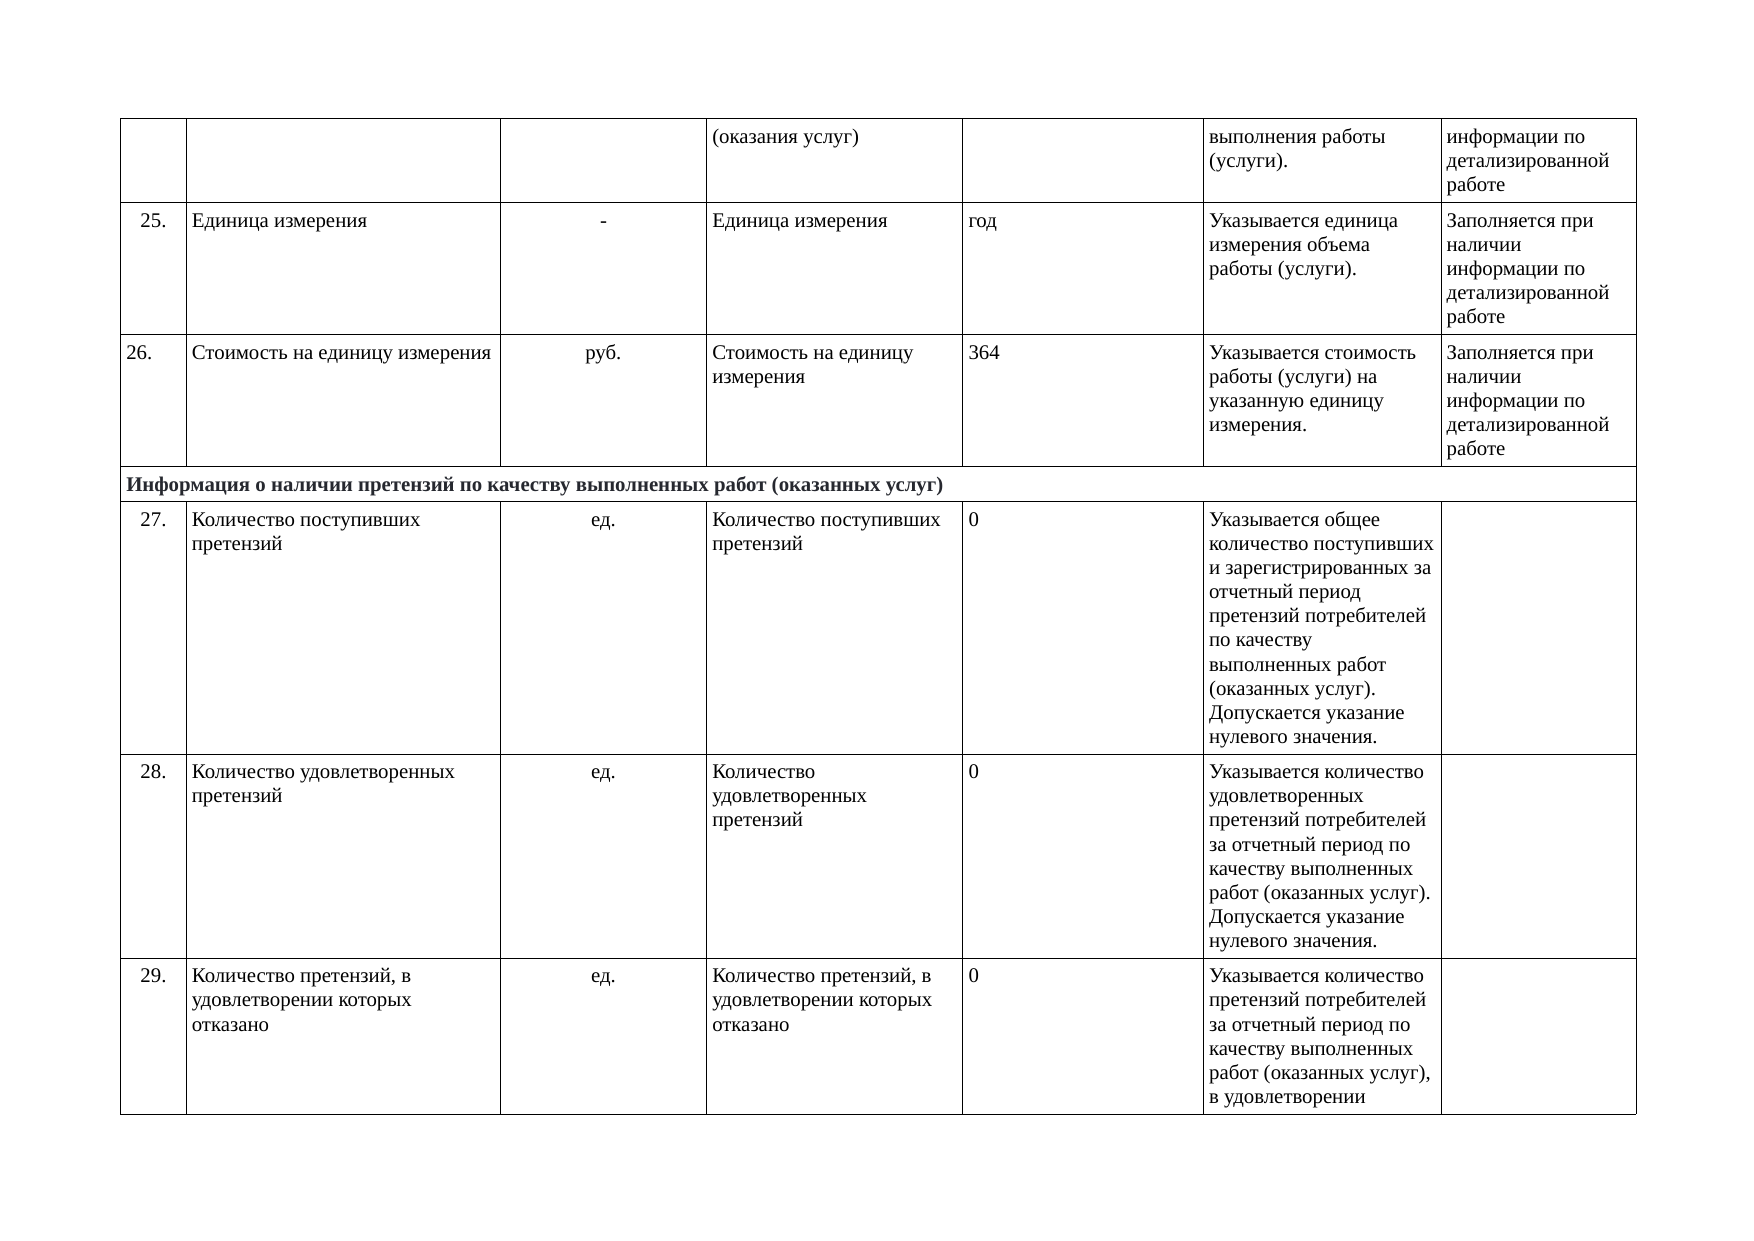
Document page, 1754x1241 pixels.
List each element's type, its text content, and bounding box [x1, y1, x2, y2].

table_cell 29. [121, 959, 186, 1113]
table_cell [121, 119, 186, 202]
table_cell Количество поступивших претензий [707, 502, 962, 753]
table_cell [963, 119, 1203, 202]
table_cell - [501, 119, 706, 202]
table_cell Стоимость на единицу измерения [707, 335, 962, 466]
table_cell Количество поступивших претензий [187, 502, 500, 753]
table_cell 28. [121, 755, 186, 957]
table_cell Единица измерения [187, 203, 500, 334]
table_cell ед. [501, 959, 706, 1113]
table_cell 27. [121, 502, 186, 753]
table_cell ед. [501, 502, 706, 753]
table_cell Заполняется при наличии информации по детализированной работе [1442, 203, 1636, 334]
table_cell Количество удовлетворенных претензий [707, 755, 962, 957]
table_cell Указывается стоимость работы (услуги) на указанную единицу измерения. [1204, 335, 1441, 466]
table_cell информации по детализированной работе [1442, 119, 1636, 202]
table_cell [187, 119, 500, 202]
table_cell [1442, 959, 1636, 1113]
table_cell выполнения работы (услуги). [1204, 119, 1441, 202]
table_cell Количество удовлетворенных претензий [187, 755, 500, 957]
table_cell [1442, 755, 1636, 957]
table_cell 26. [121, 335, 186, 466]
table_cell Информация о наличии претензий по качеству выполненных работ (оказанных услуг) [121, 467, 1636, 501]
table_cell год [963, 203, 1203, 334]
table_cell 25. [121, 203, 186, 334]
table_cell 364 [963, 335, 1203, 466]
table_cell Указывается количество удовлетворенных претензий потребителей за отчетный период по качеству выполненных работ (оказанных услуг). Допускается указание нулевого значения. [1204, 755, 1441, 957]
table_cell Указывается общее количество поступивших и зарегистрированных за отчетный период претензий потребителей по качеству выполненных работ (оказанных услуг). Допускается указание нулевого значения. [1204, 502, 1441, 753]
table_cell Количество претензий, в удовлетворении которых отказано [707, 959, 962, 1113]
table_cell руб. [501, 335, 706, 466]
table_cell Единица измерения [707, 203, 962, 334]
table_cell 0 [963, 755, 1203, 957]
table_cell - [501, 203, 706, 334]
table_cell 0 [963, 959, 1203, 1113]
table_cell ед. [501, 755, 706, 957]
table_cell Указывается количество претензий потребителей за отчетный период по качеству выполненных работ (оказанных услуг), в удовлетворении [1204, 959, 1441, 1113]
table_cell Указывается единица измерения объема работы (услуги). [1204, 203, 1441, 334]
table_cell Количество претензий, в удовлетворении которых отказано [187, 959, 500, 1113]
table_cell [1442, 502, 1636, 753]
table_cell (оказания услуг) [707, 119, 962, 202]
table_cell Стоимость на единицу измерения [187, 335, 500, 466]
table_cell 0 [963, 502, 1203, 753]
table_cell Заполняется при наличии информации по детализированной работе [1442, 335, 1636, 466]
